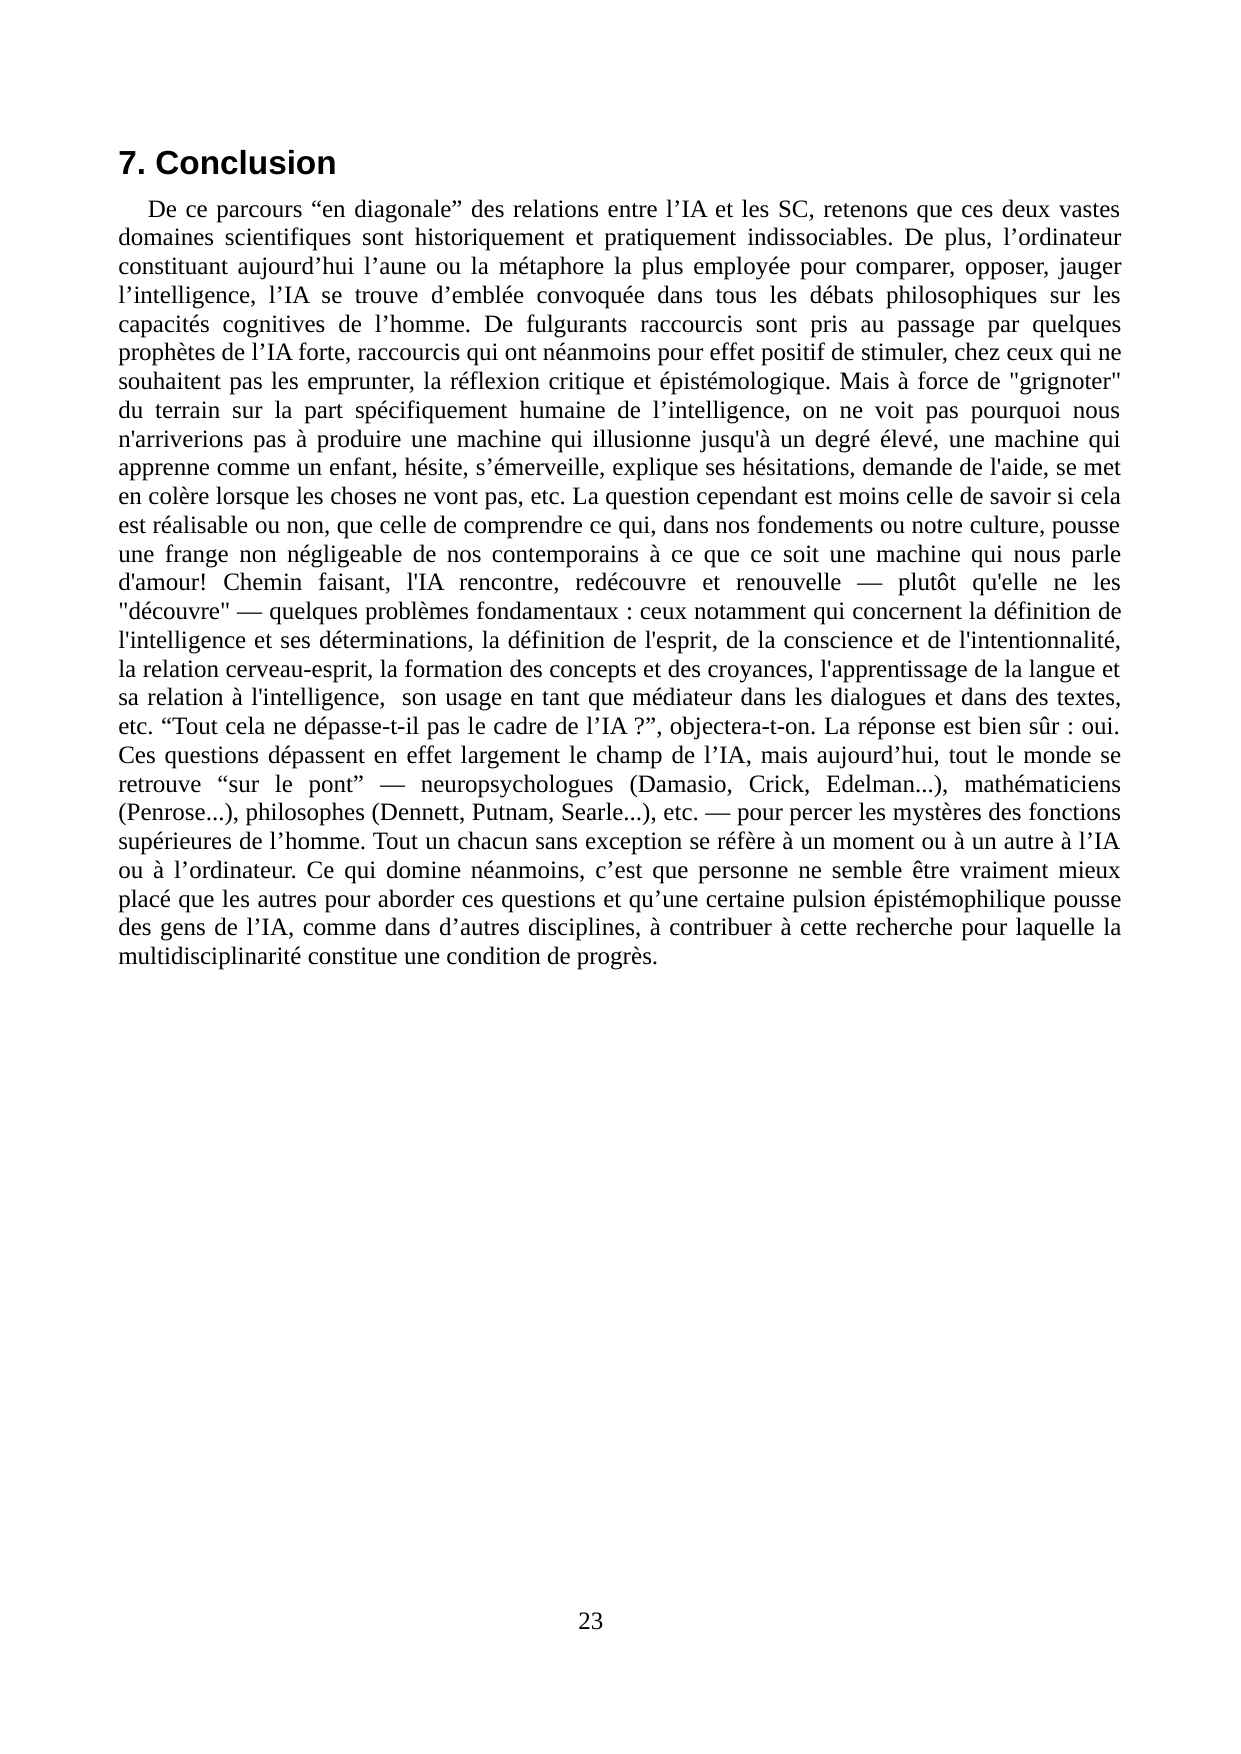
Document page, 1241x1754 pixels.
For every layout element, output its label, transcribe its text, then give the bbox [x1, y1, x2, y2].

text De ce parcours “en diagonale” des relations entre l’IA et les SC, retenons que ces deux vastes domaines scientifiques sont historiquement et pratiquement indissociables. De plus, l’ordinateur constituant aujourd’hui l’aune ou la métaphore la plus employée pour comparer, opposer, jauger l’intelligence, l’IA se trouve d’emblée convoquée dans tous les débats philosophiques sur les capacités cognitives de l’homme. De fulgurants raccourcis sont pris au passage par quelques prophètes de l’IA forte, raccourcis qui ont néanmoins pour effet positif de stimuler, chez ceux qui ne souhaitent pas les emprunter, la réflexion critique et épistémologique. Mais à force de "grignoter" du terrain sur la part spécifiquement humaine de l’intelligence, on ne voit pas pourquoi nous n'arriverions pas à produire une machine qui illusionne jusqu'à un degré élevé, une machine qui apprenne comme un enfant, hésite, s’émerveille, explique ses hésitations, demande de l'aide, se met en colère lorsque les choses ne vont pas, etc. La question cependant est moins celle de savoir si cela est réalisable ou non, que celle de comprendre ce qui, dans nos fondements ou notre culture, pousse une frange non négligeable de nos contemporains à ce que ce soit une machine qui nous parle d'amour! Chemin faisant, l'IA rencontre, redécouvre et renouvelle — plutôt qu'elle ne les "découvre" — quelques problèmes fondamentaux : ceux notamment qui concernent la définition de l'intelligence et ses déterminations, la définition de l'esprit, de la conscience et de l'intentionnalité, la relation cerveau-esprit, la formation des concepts et des croyances, l'apprentissage de la langue et sa relation à l'intelligence, son usage en tant que médiateur dans les dialogues et dans des textes, etc. “Tout cela ne dépasse-t-il pas le cadre de l’IA ?”, objectera-t-on. La réponse est bien sûr : oui. Ces questions dépassent en effet largement le champ de l’IA, mais aujourd’hui, tout le monde se retrouve “sur le pont” — neuropsychologues (Damasio, Crick, Edelman...), mathématiciens (Penrose...), philosophes (Dennett, Putnam, Searle...), etc. — pour percer les mystères des fonctions supérieures de l’homme. Tout un chacun sans exception se réfère à un moment ou à un autre à l’IA ou à l’ordinateur. Ce qui domine néanmoins, c’est que personne ne semble être vraiment mieux placé que les autres pour aborder ces questions et qu’une certaine pulsion épistémophilique pousse des gens de l’IA, comme dans d’autres disciplines, à contribuer à cette recherche pour laquelle la multidisciplinarité constitue une condition de progrès. [118, 194, 1122, 970]
subtitle Conclusion [118, 143, 1122, 181]
